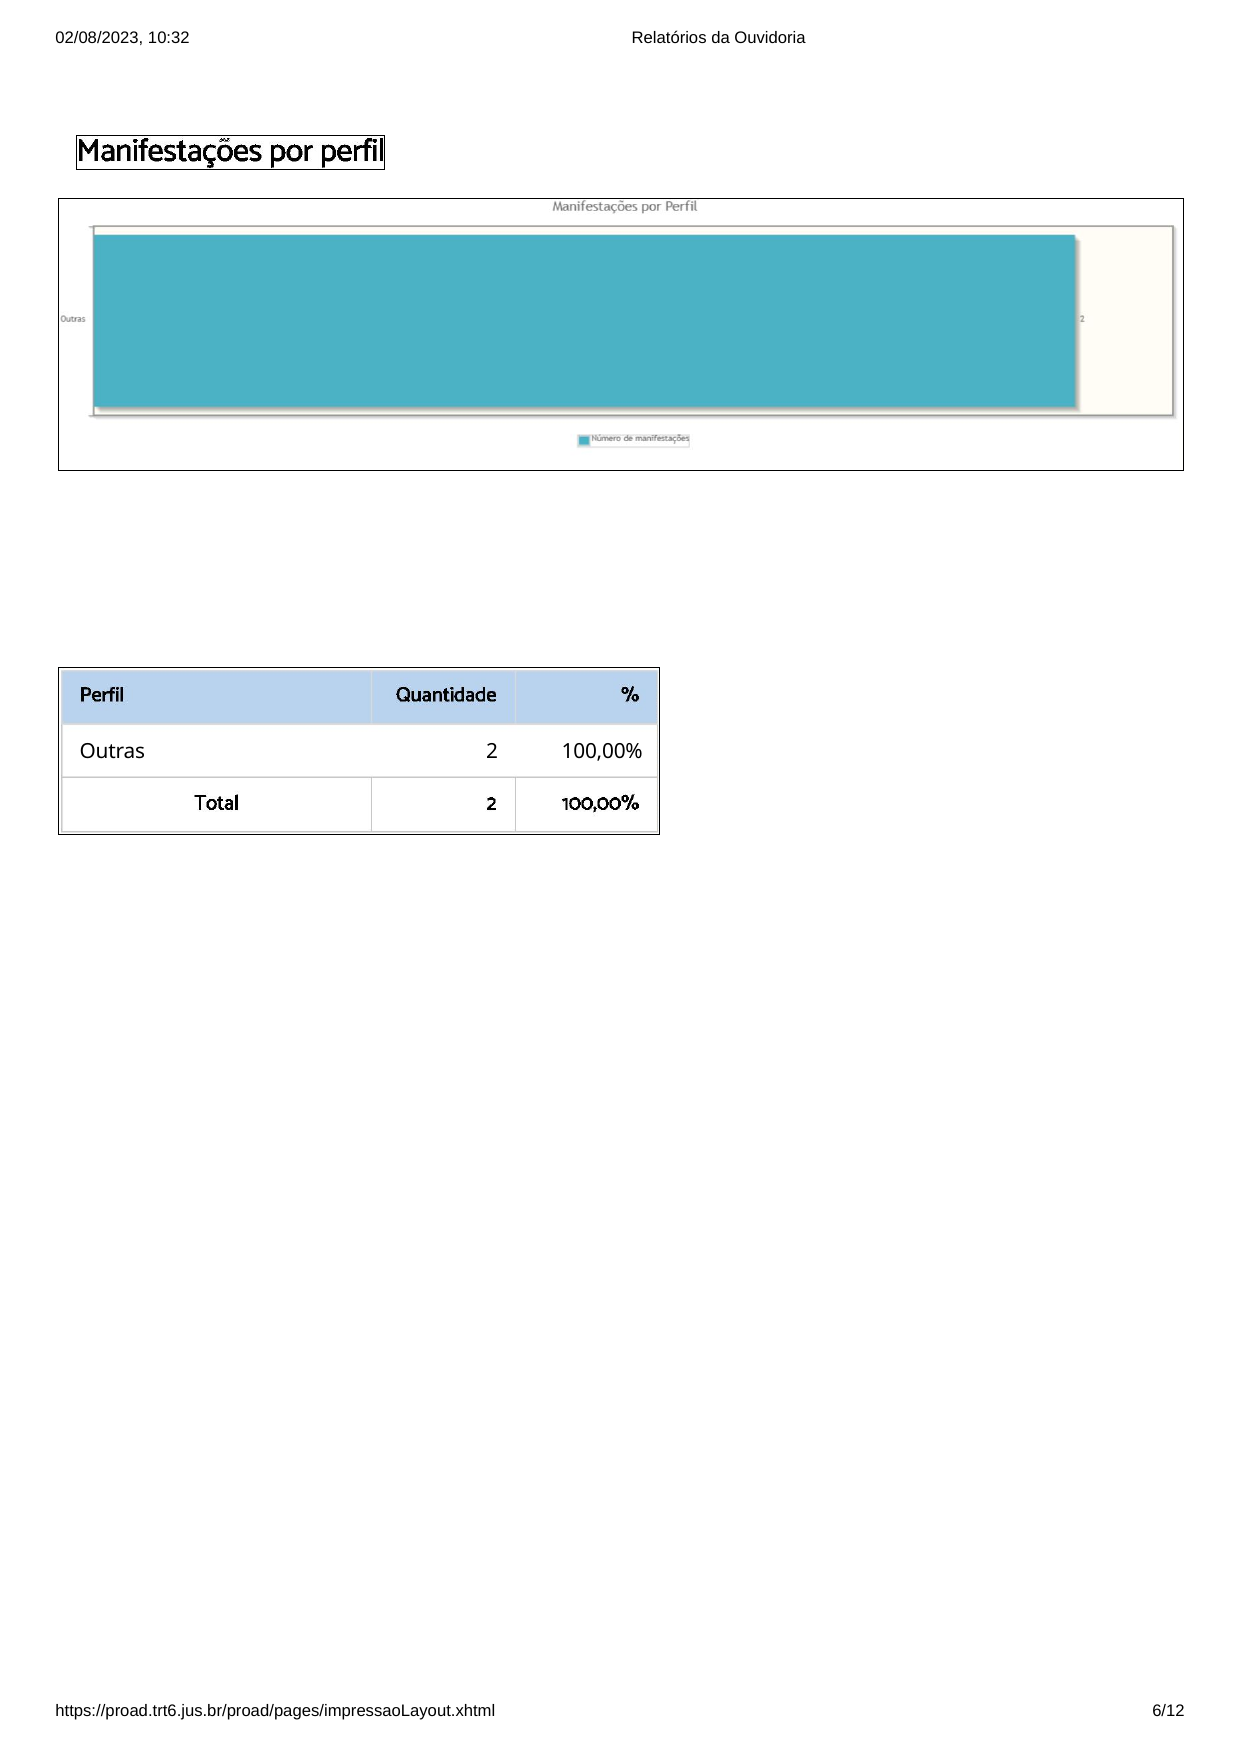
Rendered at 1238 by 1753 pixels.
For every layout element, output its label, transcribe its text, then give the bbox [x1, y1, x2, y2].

text 2 [486, 732, 521, 765]
picture [59, 199, 1183, 470]
text Relatórios da Ouvidoria [631, 29, 831, 47]
text Outras [79, 732, 263, 765]
text 0 [55, 29, 64, 47]
text 6/12 [1152, 1702, 1209, 1720]
text 2/08/2023, 10:32 [64, 29, 214, 47]
picture [59, 668, 659, 834]
text https://proad.trt6.jus.br/proad/pages/impressaoLayout.xhtml [55, 1702, 520, 1720]
text 0 [57, 33, 62, 42]
picture [77, 136, 384, 169]
text 100,00% [561, 732, 663, 765]
